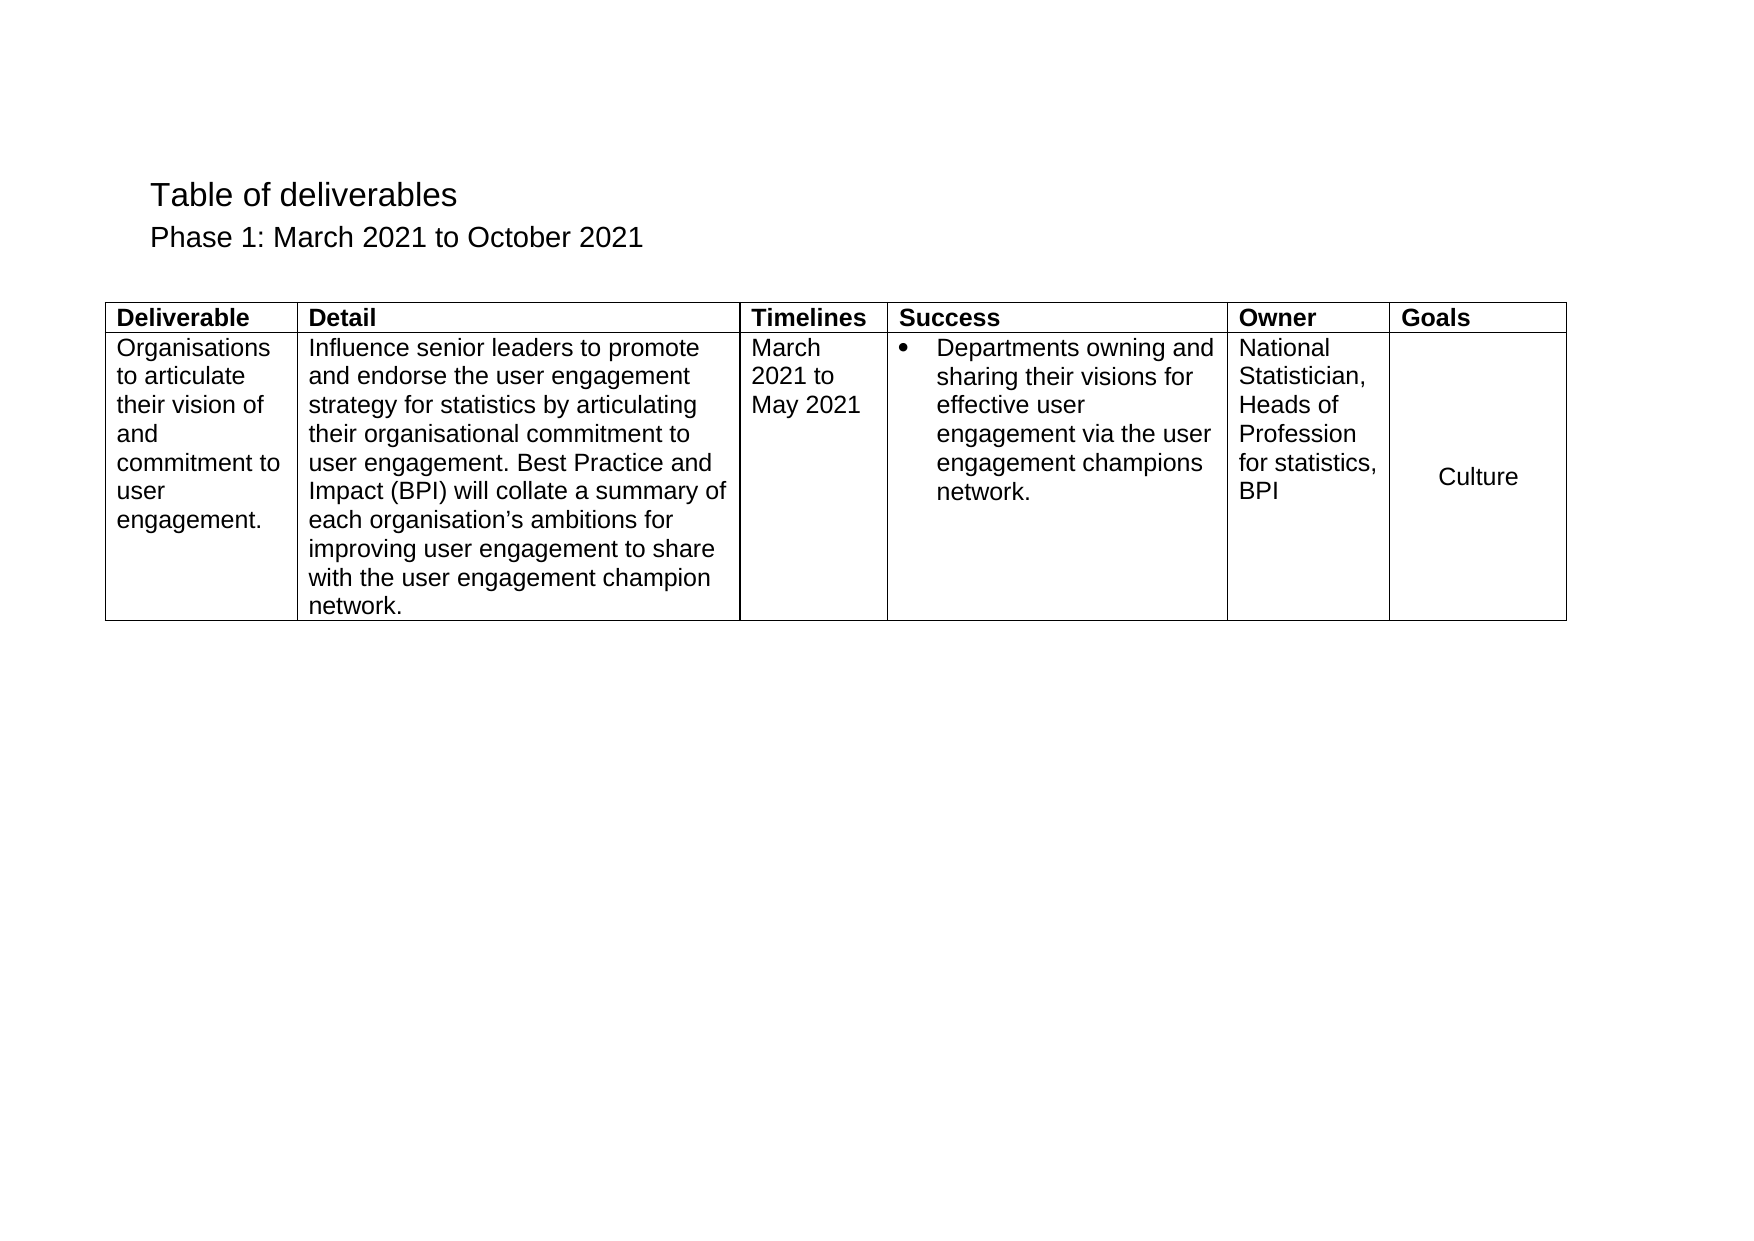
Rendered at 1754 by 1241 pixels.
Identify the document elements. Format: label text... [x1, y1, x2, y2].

table_header Detail [298, 303, 739, 332]
table_header Success [888, 303, 1227, 332]
table_header Deliverable [106, 303, 297, 332]
table_cell Organisations to articulate their vision of and commitment to user engagement. [106, 333, 297, 620]
table_cell National Statistician, Heads of Profession for statistics, BPI [1228, 333, 1389, 620]
table_cell Departments owning and sharing their visions for effective user engagement via the user engagement champions network. [888, 333, 1227, 620]
table_header Goals [1390, 303, 1566, 332]
table_cell Influence senior leaders to promote and endorse the user engagement strategy for statistics by articulating their organisational commitment to user engagement. Best Practice and Impact (BPI) will collate a summary of each organisation’s ambitions for improving user engagement to share with the user engagement champion network. [298, 333, 739, 620]
table_header Owner [1228, 303, 1389, 332]
subtitle Phase 1: March 2021 to October 2021 [150, 220, 1604, 253]
table_header Timelines [741, 303, 887, 332]
subtitle Table of deliverables [150, 175, 1604, 213]
table_cell Culture [1390, 333, 1566, 620]
table_cell March 2021 to May 2021 [741, 333, 887, 620]
